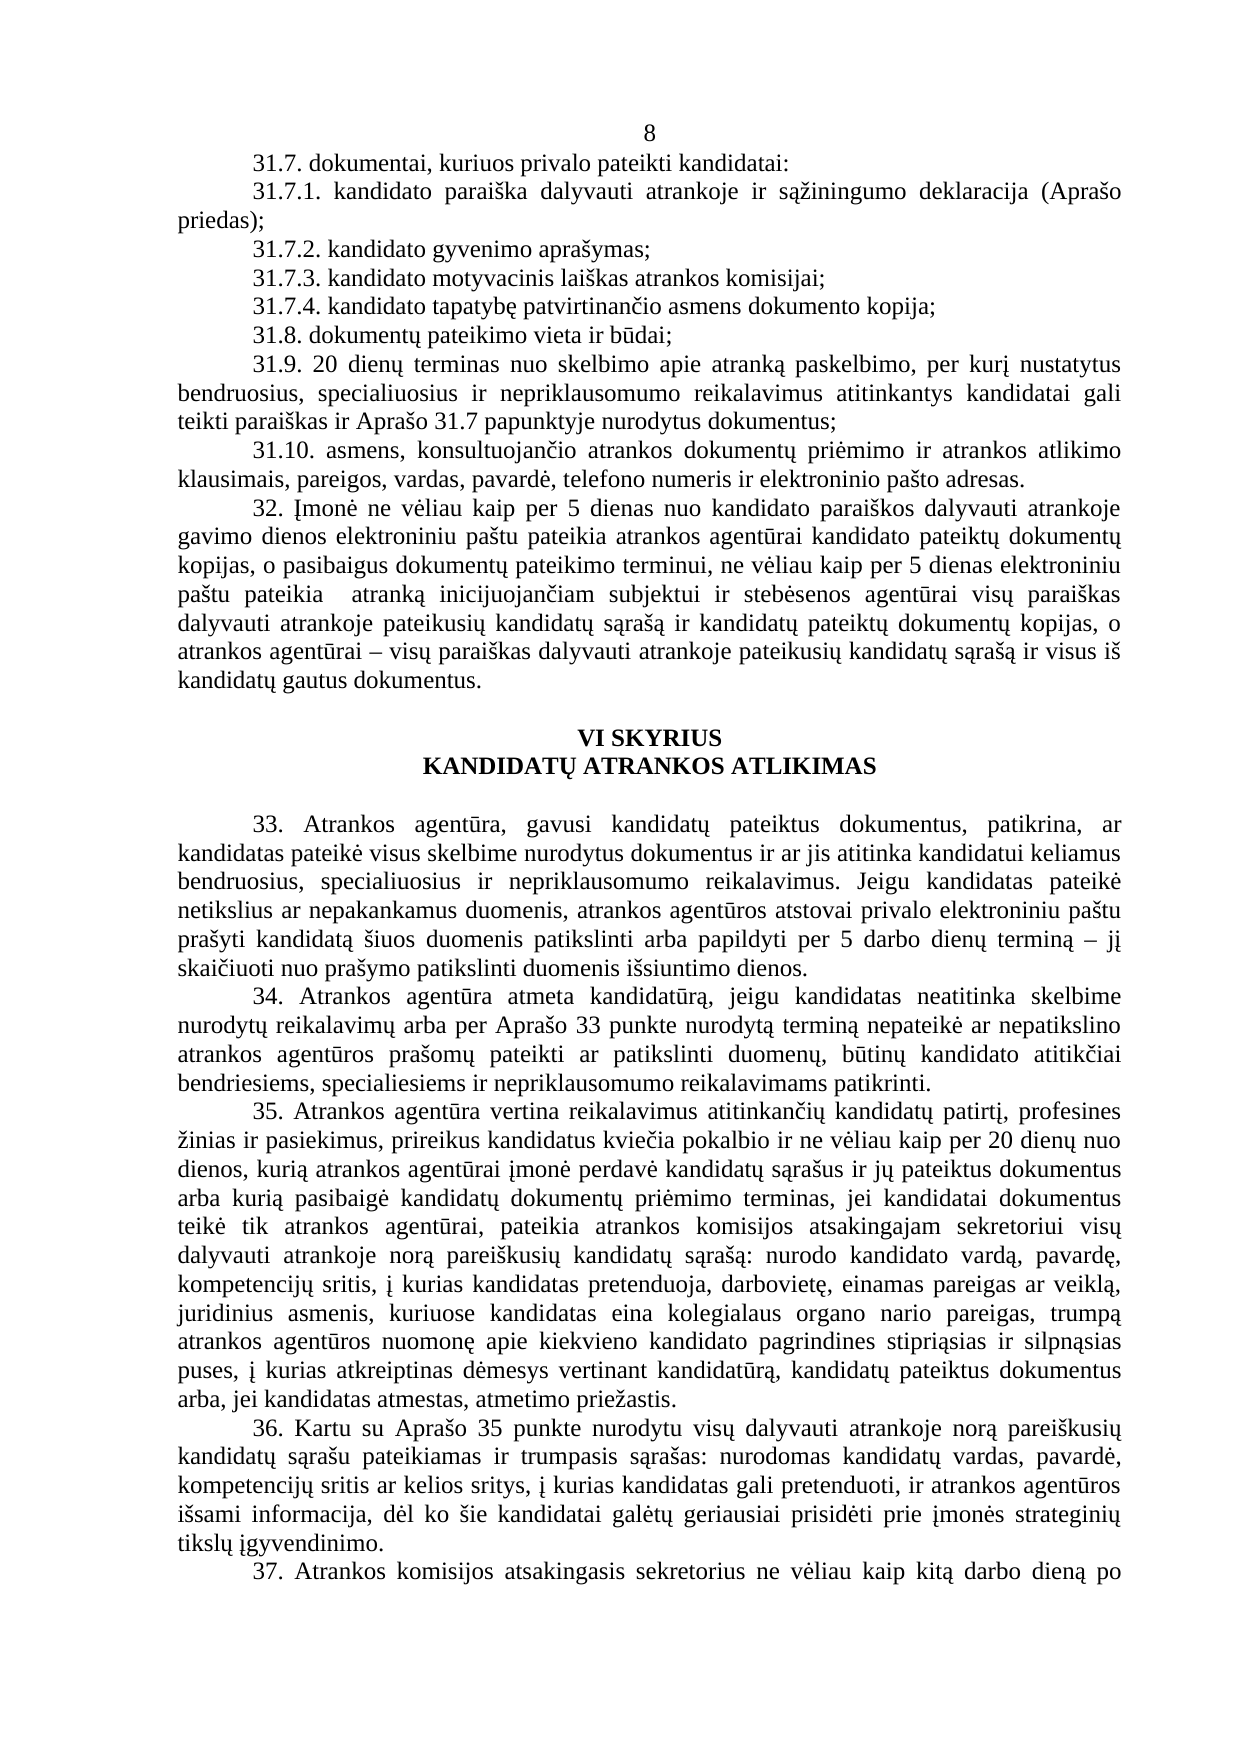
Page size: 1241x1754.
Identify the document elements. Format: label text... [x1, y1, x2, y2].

text 33. Atrankos agentūra, gavusi kandidatų pateiktus dokumentus, patikrina, ar kandidatas pateikė visus skelbime nurodytus dokumentus ir ar jis atitinka kandidatui keliamus bendruosius, specialiuosius ir nepriklausomumo reikalavimus. Jeigu kandidatas pateikė netikslius ar nepakankamus duomenis, atrankos agentūros atstovai privalo elektroniniu paštu prašyti kandidatą šiuos duomenis patikslinti arba papildyti per 5 darbo dienų terminą – jį skaičiuoti nuo prašymo patikslinti duomenis išsiuntimo dienos. [177, 809, 1122, 981]
text 31.7.3. kandidato motyvacinis laiškas atrankos komisijai; [177, 263, 1122, 291]
text 31.7. dokumentai, kuriuos privalo pateikti kandidatai: [177, 148, 1122, 176]
text KANDIDATŲ ATRANKOS ATLIKIMAS [177, 751, 1122, 780]
text 31.7.4. kandidato tapatybę patvirtinančio asmens dokumento kopija; [177, 291, 1122, 320]
text 34. Atrankos agentūra atmeta kandidatūrą, jeigu kandidatas neatitinka skelbime nurodytų reikalavimų arba per Aprašo 33 punkte nurodytą terminą nepateikė ar nepatikslino atrankos agentūros prašomų pateikti ar patikslinti duomenų, būtinų kandidato atitikčiai bendriesiems, specialiesiems ir nepriklausomumo reikalavimams patikrinti. [177, 981, 1122, 1096]
text 36. Kartu su Aprašo 35 punkte nurodytu visų dalyvauti atrankoje norą pareiškusių kandidatų sąrašu pateikiamas ir trumpasis sąrašas: nurodomas kandidatų vardas, pavardė, kompetencijų sritis ar kelios sritys, į kurias kandidatas gali pretenduoti, ir atrankos agentūros išsami informacija, dėl ko šie kandidatai galėtų geriausiai prisidėti prie įmonės strateginių tikslų įgyvendinimo. [177, 1413, 1122, 1556]
text 32. Įmonė ne vėliau kaip per 5 dienas nuo kandidato paraiškos dalyvauti atrankoje gavimo dienos elektroniniu paštu pateikia atrankos agentūrai kandidato pateiktų dokumentų kopijas, o pasibaigus dokumentų pateikimo terminui, ne vėliau kaip per 5 dienas elektroniniu paštu pateikia atranką inicijuojančiam subjektui ir stebėsenos agentūrai visų paraiškas dalyvauti atrankoje pateikusių kandidatų sąrašą ir kandidatų pateiktų dokumentų kopijas, o atrankos agentūrai – visų paraiškas dalyvauti atrankoje pateikusių kandidatų sąrašą ir visus iš kandidatų gautus dokumentus. [177, 493, 1122, 694]
text 37. Atrankos komisijos atsakingasis sekretorius ne vėliau kaip kitą darbo dieną po [177, 1556, 1122, 1585]
text 31.7.2. kandidato gyvenimo aprašymas; [177, 234, 1122, 263]
text 31.10. asmens, konsultuojančio atrankos dokumentų priėmimo ir atrankos atlikimo klausimais, pareigos, vardas, pavardė, telefono numeris ir elektroninio pašto adresas. [177, 435, 1122, 493]
text VI SKYRIUS [177, 723, 1122, 751]
text 31.7.1. kandidato paraiška dalyvauti atrankoje ir sąžiningumo deklaracija (Aprašo priedas); [177, 176, 1122, 234]
text 31.8. dokumentų pateikimo vieta ir būdai; [177, 320, 1122, 349]
text 31.9. 20 dienų terminas nuo skelbimo apie atranką paskelbimo, per kurį nustatytus bendruosius, specialiuosius ir nepriklausomumo reikalavimus atitinkantys kandidatai gali teikti paraiškas ir Aprašo 31.7 papunktyje nurodytus dokumentus; [177, 349, 1122, 435]
text 35. Atrankos agentūra vertina reikalavimus atitinkančių kandidatų patirtį, profesines žinias ir pasiekimus, prireikus kandidatus kviečia pokalbio ir ne vėliau kaip per 20 dienų nuo dienos, kurią atrankos agentūrai įmonė perdavė kandidatų sąrašus ir jų pateiktus dokumentus arba kurią pasibaigė kandidatų dokumentų priėmimo terminas, jei kandidatai dokumentus teikė tik atrankos agentūrai, pateikia atrankos komisijos atsakingajam sekretoriui visų dalyvauti atrankoje norą pareiškusių kandidatų sąrašą: nurodo kandidato vardą, pavardę, kompetencijų sritis, į kurias kandidatas pretenduoja, darbovietę, einamas pareigas ar veiklą, juridinius asmenis, kuriuose kandidatas eina kolegialaus organo nario pareigas, trumpą atrankos agentūros nuomonę apie kiekvieno kandidato pagrindines stipriąsias ir silpnąsias puses, į kurias atkreiptinas dėmesys vertinant kandidatūrą, kandidatų pateiktus dokumentus arba, jei kandidatas atmestas, atmetimo priežastis. [177, 1096, 1122, 1413]
